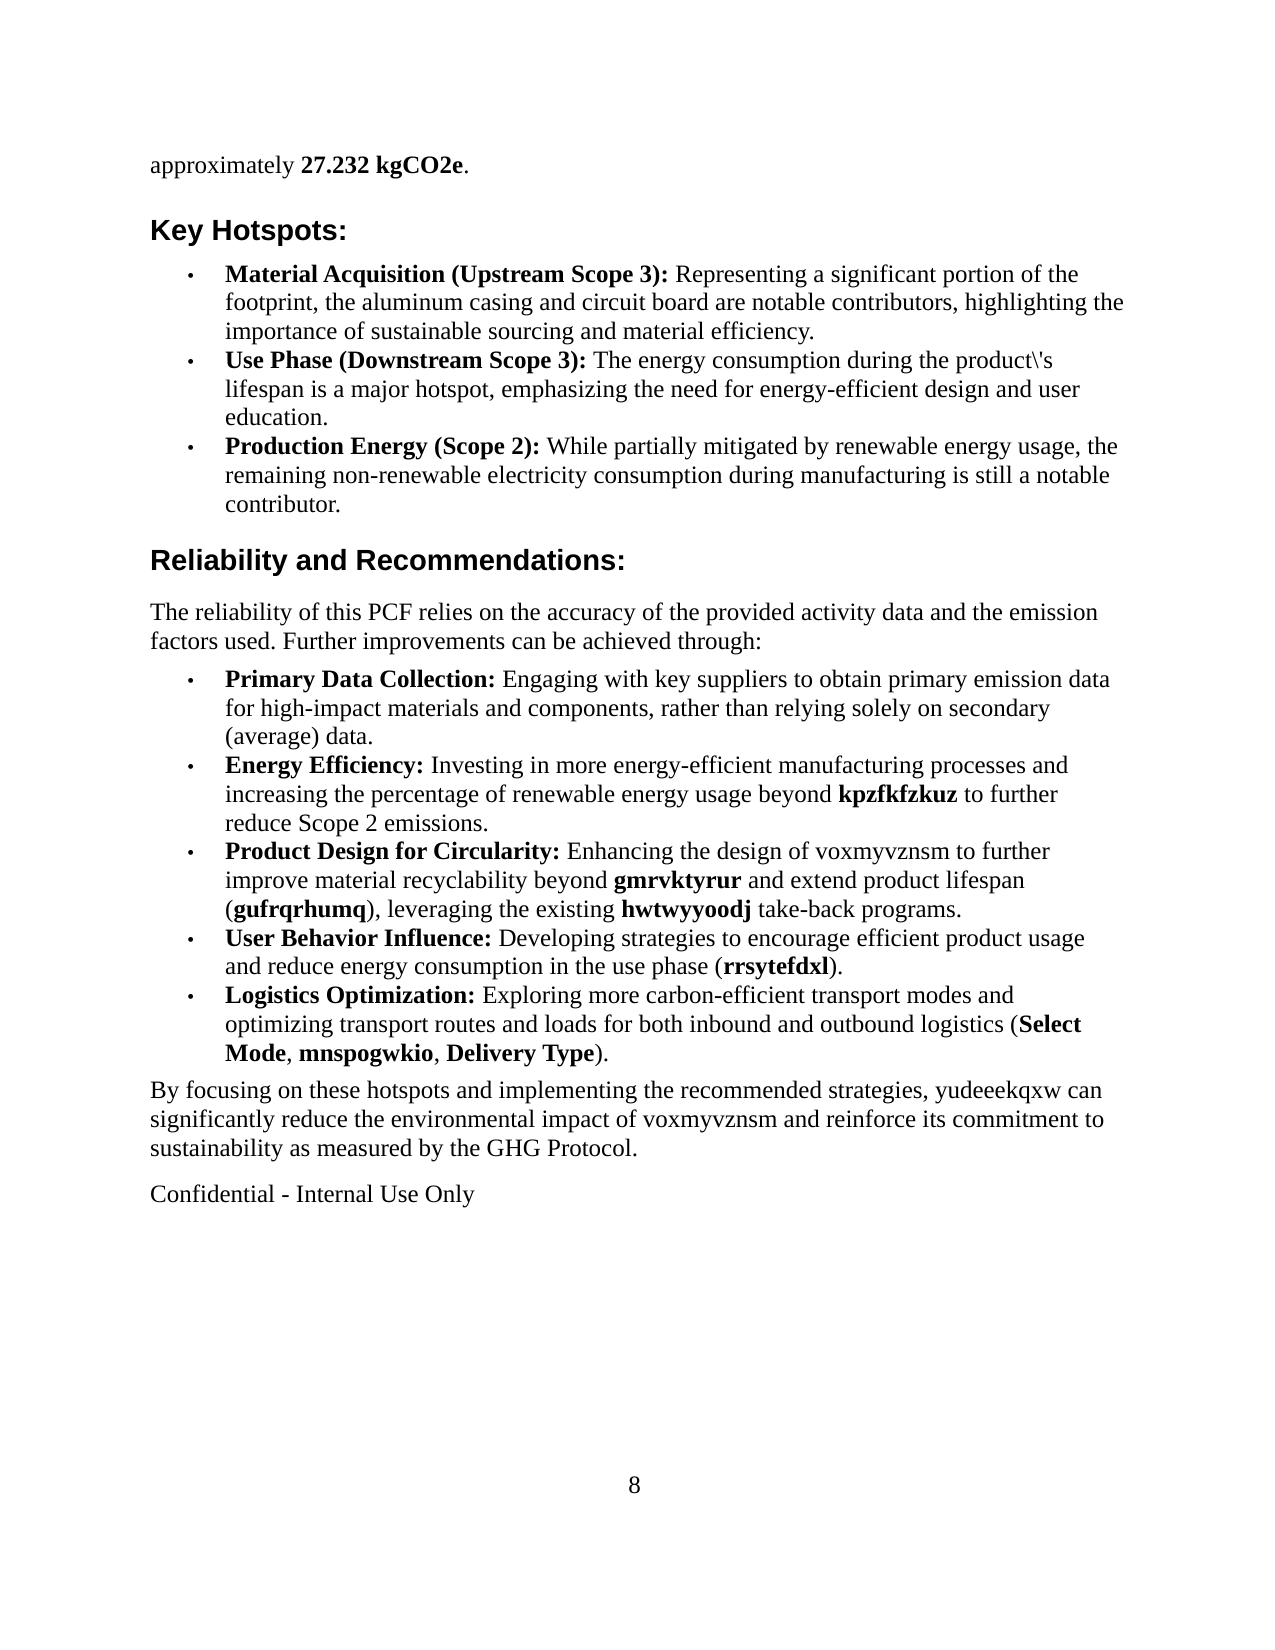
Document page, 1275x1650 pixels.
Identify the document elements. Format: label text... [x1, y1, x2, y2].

list Energy Efficiency: Investing in more energy-efficient manufacturing processes and increasing the percentage of renewable energy usage beyond kpzfkfzkuz to further reduce Scope 2 emissions. [187, 750, 1125, 836]
text approximately 27.232 kgCO2e. [150, 150, 1125, 179]
list Production Energy (Scope 2): While partially mitigated by renewable energy usage, the remaining non-renewable electricity consumption during manufacturing is still a notable contributor. [187, 431, 1125, 517]
subtitle Key Hotspots: [150, 213, 1125, 246]
list Use Phase (Downstream Scope 3): The energy consumption during the product\'s lifespan is a major hotspot, emphasizing the need for energy-efficient design and user education. [187, 345, 1125, 431]
list Product Design for Circularity: Enhancing the design of voxmyvznsm to further improve material recyclability beyond gmrvktyrur and extend product lifespan (gufrqrhumq), leveraging the existing hwtwyyoodj take-back programs. [187, 836, 1125, 923]
list User Behavior Influence: Developing strategies to encourage efficient product usage and reduce energy consumption in the use phase (rrsytefdxl). [187, 923, 1125, 980]
subtitle Reliability and Recommendations: [150, 542, 1125, 576]
text Confidential - Internal Use Only [150, 1179, 1125, 1208]
list Logistics Optimization: Exploring more carbon-efficient transport modes and optimizing transport routes and loads for both inbound and outbound logistics (Select Mode, mnspogwkio, Delivery Type). [187, 980, 1125, 1066]
text By focusing on these hotspots and implementing the recommended strategies, yudeeekqxw can significantly reduce the environmental impact of voxmyvznsm and reinforce its commitment to sustainability as measured by the GHG Protocol. [150, 1075, 1125, 1162]
list Primary Data Collection: Engaging with key suppliers to obtain primary emission data for high-impact materials and components, rather than relying solely on secondary (average) data. [187, 664, 1125, 750]
text The reliability of this PCF relies on the accuracy of the provided activity data and the emission factors used. Further improvements can be achieved through: [150, 597, 1125, 655]
list Material Acquisition (Upstream Scope 3): Representing a significant portion of the footprint, the aluminum casing and circuit board are notable contributors, highlighting the importance of sustainable sourcing and material efficiency. [187, 259, 1125, 345]
